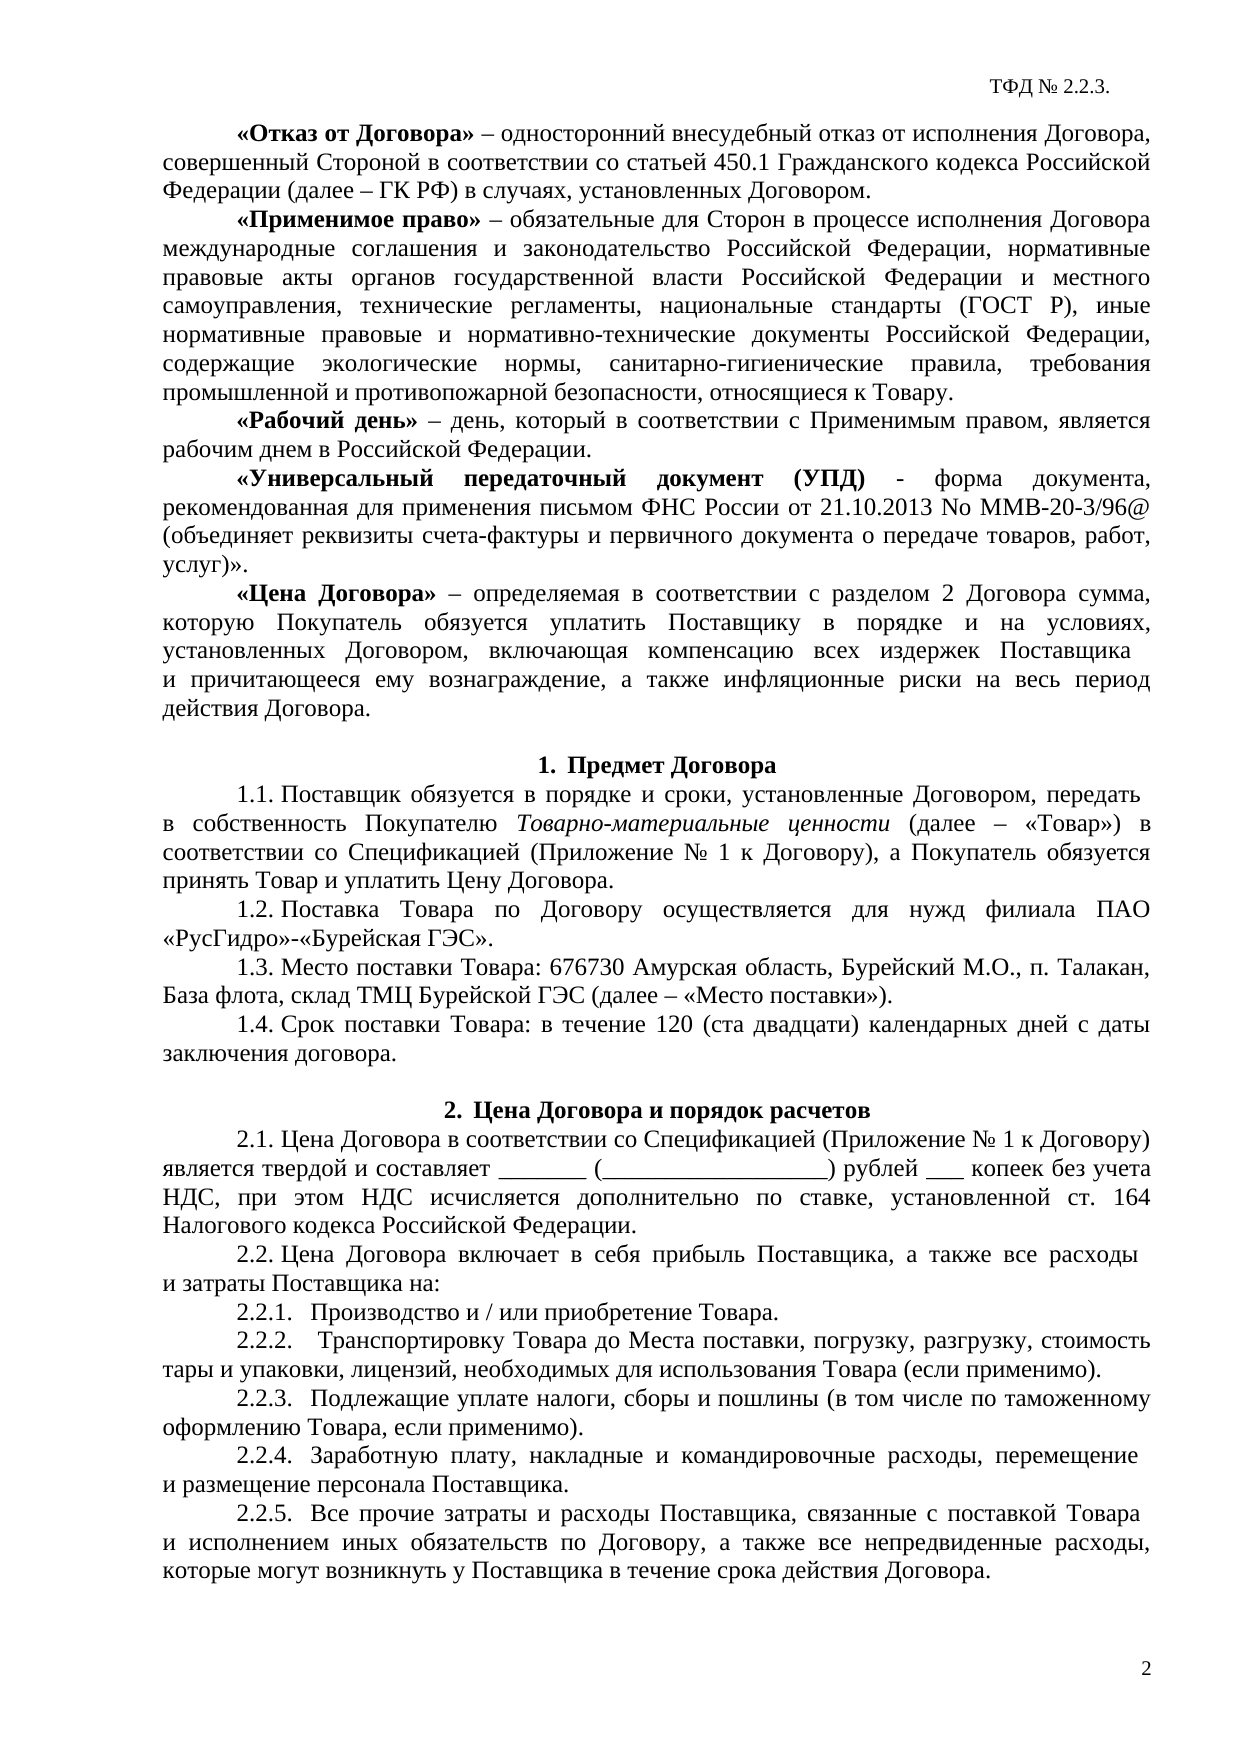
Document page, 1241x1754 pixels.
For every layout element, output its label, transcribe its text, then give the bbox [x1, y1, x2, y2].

list Подлежащие уплате налоги, сборы и пошлины (в том числе по таможенному оформлению Товара, если применимо). [162, 1383, 1152, 1441]
list Транспортировку Товара до Места поставки, погрузку, разгрузку, стоимость тары и упаковки, лицензий, необходимых для использования Товара (если применимо). [162, 1326, 1152, 1383]
list Поставка Товара по Договору осуществляется для нужд филиала ПАО «РусГидро»-«Бурейская ГЭС». [162, 894, 1152, 952]
subtitle «Применимое право» – обязательные для Сторон в процессе исполнения Договора международные соглашения и законодательство Российской Федерации, нормативные правовые акты органов государственной власти Российской Федерации и местного самоуправления, технические регламенты, национальные стандарты (ГОСТ Р), иные нормативные правовые и нормативно-технические документы Российской Федерации, содержащие экологические нормы, санитарно-гигиенические правила, требования промышленной и противопожарной безопасности, относящиеся к Товару. [162, 204, 1152, 406]
list Заработную плату, накладные и командировочные расходы, перемещение и размещение персонала Поставщика. [162, 1441, 1152, 1498]
list Цена Договора включает в себя прибыль Поставщика, а также все расходы и затраты Поставщика на: [162, 1239, 1152, 1297]
list Производство и / или приобретение Товара. [162, 1297, 1152, 1326]
list Все прочие затраты и расходы Поставщика, связанные с поставкой Товара и исполнением иных обязательств по Договору, а также все непредвиденные расходы, которые могут возникнуть у Поставщика в течение срока действия Договора. [162, 1498, 1152, 1584]
list Поставщик обязуется в порядке и сроки, установленные Договором, передать в собственность Покупателю Товарно-материальные ценности (далее – «Товар») в соответствии со Спецификацией (Приложение № 1 к Договору), а Покупатель обязуется принять Товар и уплатить Цену Договора. [162, 779, 1152, 894]
list Срок поставки Товара: в течение 120 (ста двадцати) календарных дней с даты заключения договора. [162, 1009, 1152, 1067]
text «Рабочий день» – день, который в соответствии с Применимым правом, является рабочим днем в Российской Федерации. [162, 406, 1152, 463]
list Цена Договора в соответствии со Спецификацией (Приложение № 1 к Договору) является твердой и составляет _______ (__________________) рублей ___ копеек без учета НДС, при этом НДС исчисляется дополнительно по ставке, установленной ст. 164 Налогового кодекса Российской Федерации. [162, 1124, 1152, 1239]
list Цена Договора и порядок расчетов [162, 1096, 1152, 1124]
list Предмет Договора [162, 751, 1152, 779]
subtitle «Цена Договора» – определяемая в соответствии с разделом 2 Договора сумма, которую Покупатель обязуется уплатить Поставщику в порядке и на условиях, установленных Договором, включающая компенсацию всех издержек Поставщика и причитающееся ему вознаграждение, а также инфляционные риски на весь период действия Договора. [162, 578, 1152, 722]
list Место поставки Товара: 676730 Амурская область, Бурейский М.О., п. Талакан, База флота, склад ТМЦ Бурейской ГЭС (далее – «Место поставки»). [162, 952, 1152, 1009]
text «Универсальный передаточный документ (УПД) - форма документа, рекомендованная для применения письмом ФНС России от 21.10.2013 No ММВ-20-3/96@ (объединяет реквизиты счета-фактуры и первичного документа о передаче товаров, работ, услуг)». [162, 463, 1152, 578]
list «Отказ от Договора» – односторонний внесудебный отказ от исполнения Договора, совершенный Стороной в соответствии со статьей 450.1 Гражданского кодекса Российской Федерации (далее – ГК РФ) в случаях, установленных Договором. [162, 118, 1152, 204]
